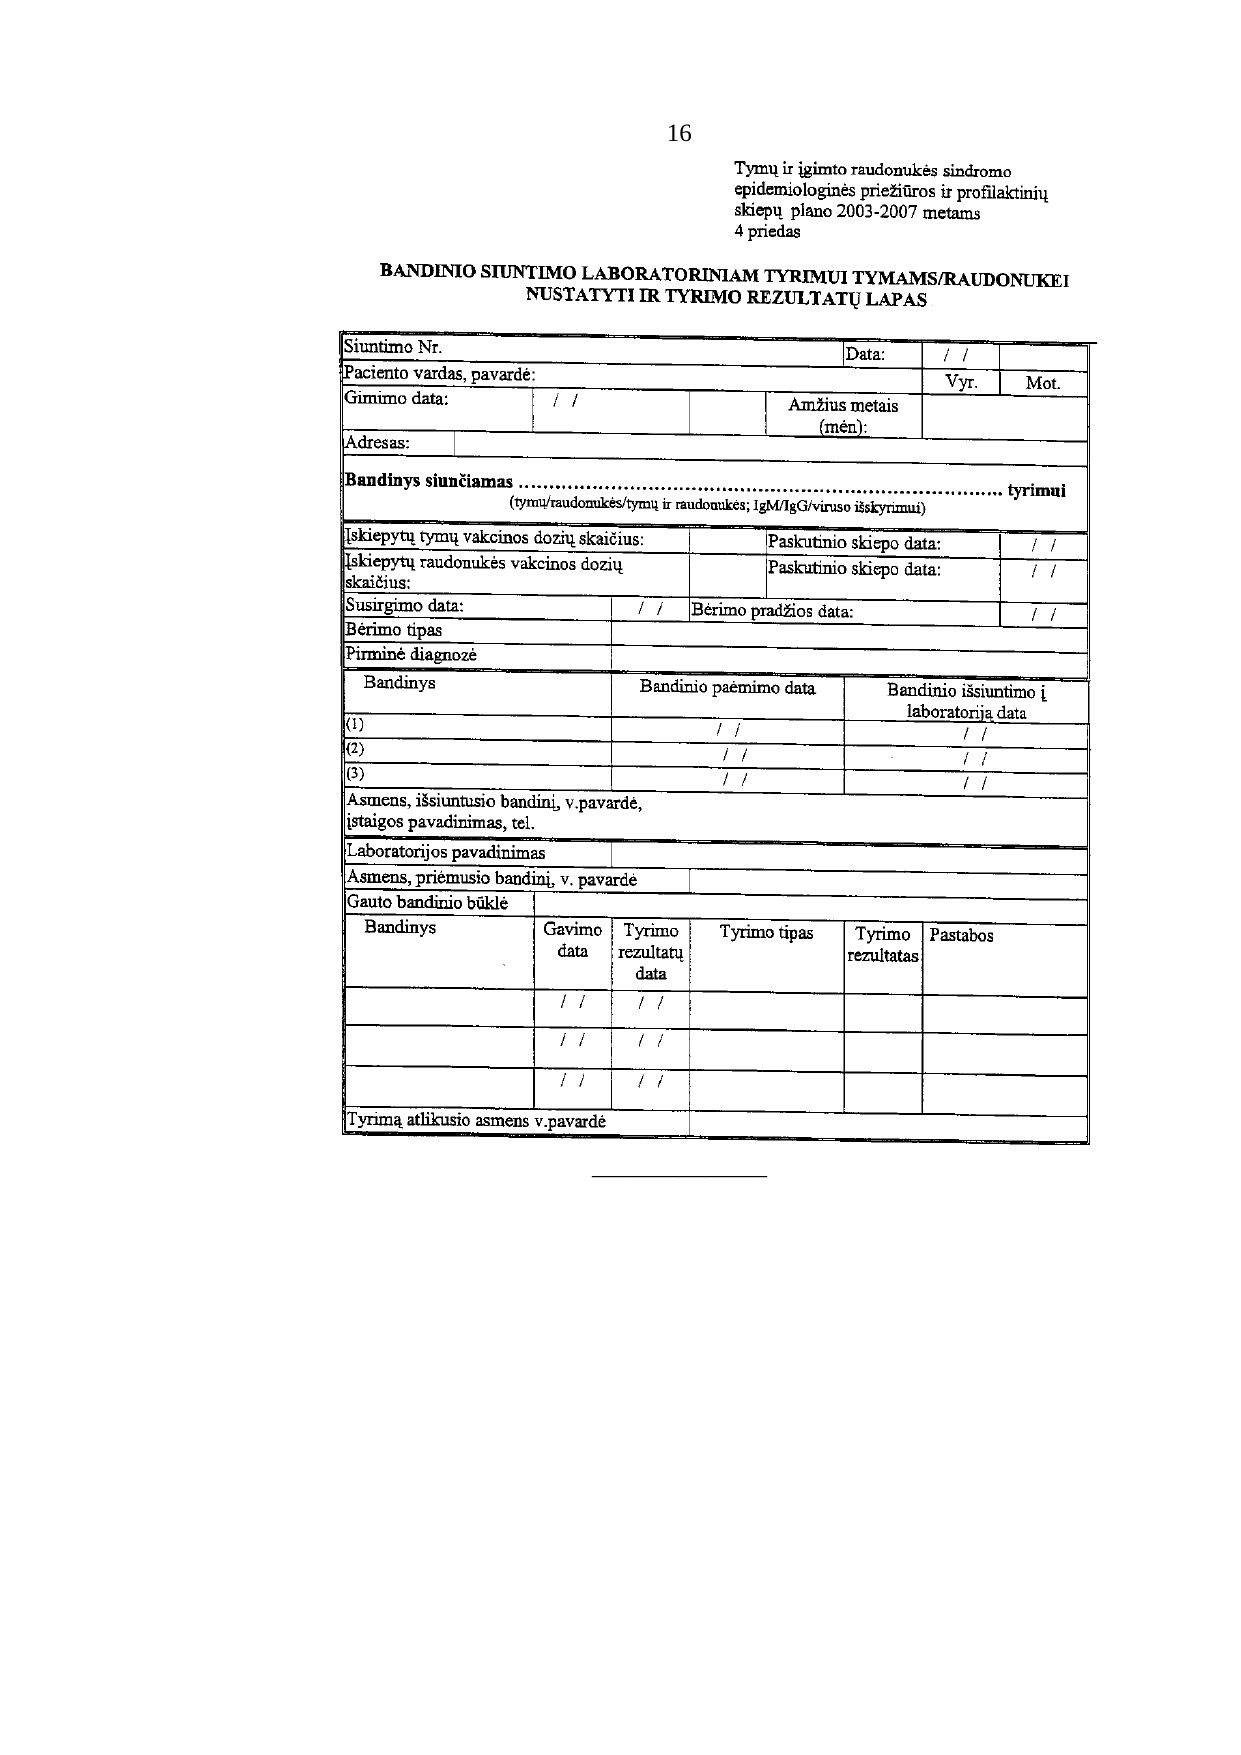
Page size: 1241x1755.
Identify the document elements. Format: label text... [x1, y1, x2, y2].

text ______________ [177, 1151, 1181, 1179]
